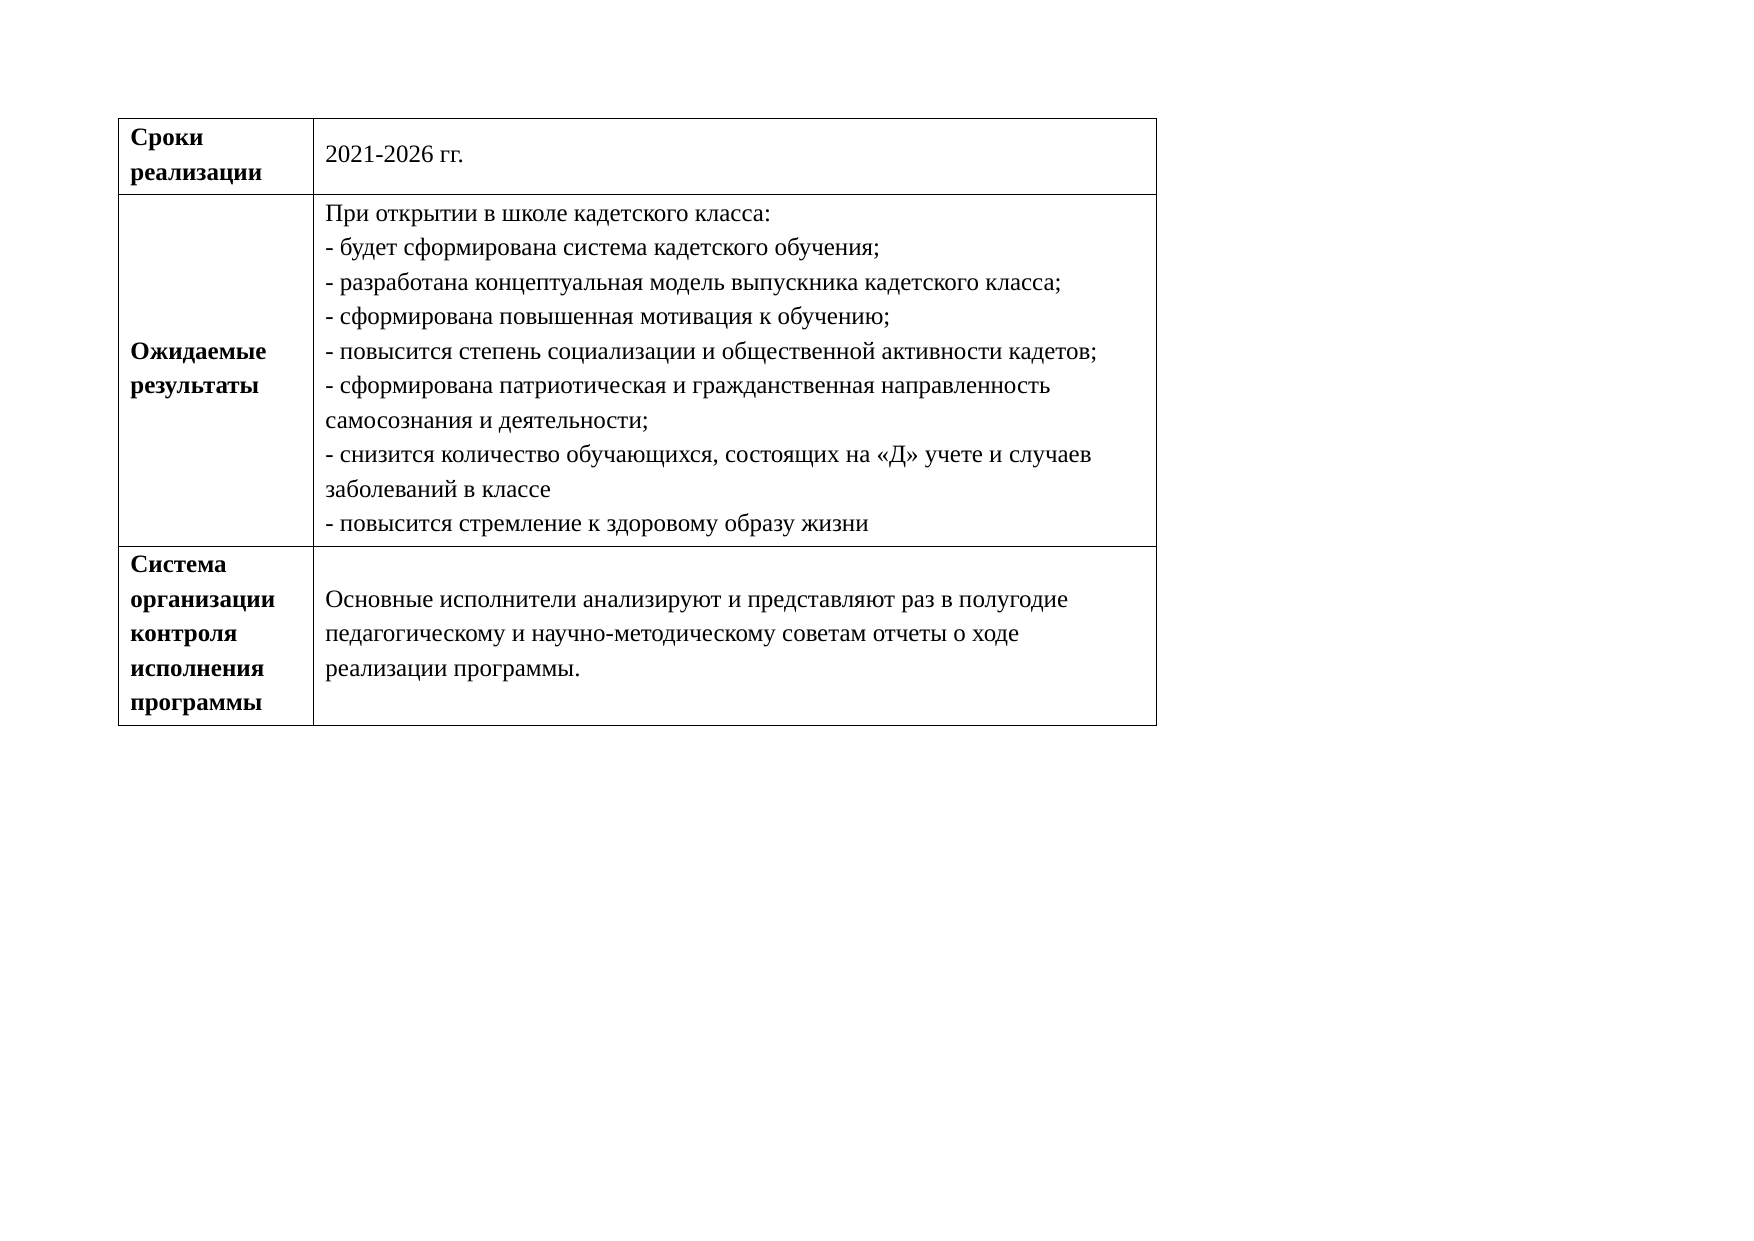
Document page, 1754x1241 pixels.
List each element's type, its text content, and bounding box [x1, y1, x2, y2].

table_cell 2021-2026 гг. [314, 119, 1156, 194]
table_cell Основные исполнители анализируют и представляют раз в полугодие педагогическому и научно-методическому советам отчеты о ходе реализации программы. [314, 547, 1156, 725]
table_cell Система организации контроля исполнения программы [119, 547, 313, 725]
table_cell Сроки реализации [119, 119, 313, 194]
table_cell Ожидаемые результаты [119, 195, 313, 546]
table_cell При открытии в школе кадетского класса: - будет сформирована система кадетского обучения; - разработана концептуальная модель выпускника кадетского класса; - сформирована повышенная мотивация к обучению; - повысится степень социализации и общественной активности кадетов; - сформирована патриотическая и гражданственная направленность самосознания и деятельности; - снизится количество обучающихся, состоящих на «Д» учете и случаев заболеваний в классе - повысится стремление к здоровому образу жизни [314, 195, 1156, 546]
